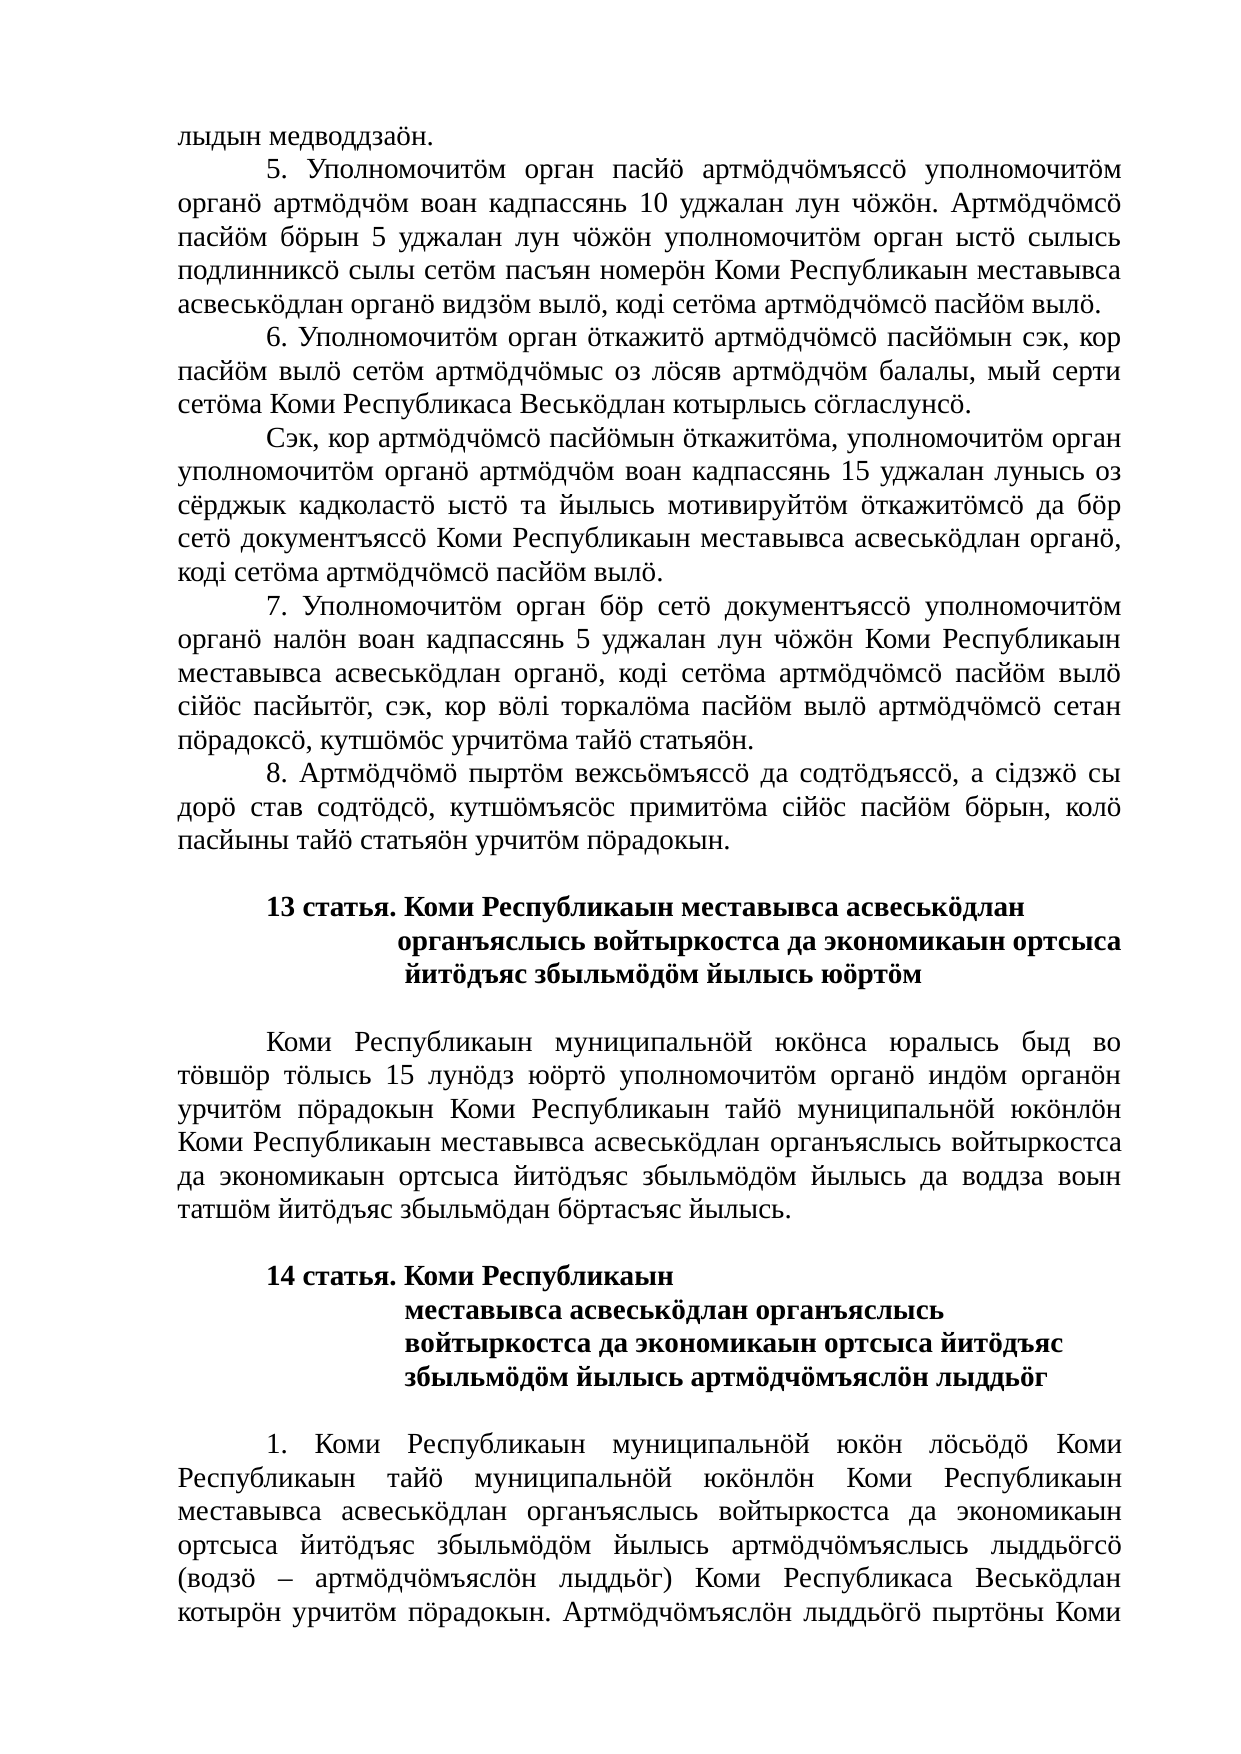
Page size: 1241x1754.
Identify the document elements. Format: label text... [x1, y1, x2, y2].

text 8. Артмӧдчӧмӧ пыртӧм вежсьӧмъяссӧ да содтӧдъяссӧ, а сідзжӧ сы дорӧ став содтӧдсӧ, кутшӧмъясӧс примитӧма сійӧс пасйӧм бӧрын, колӧ пасйыны тайӧ статьяӧн урчитӧм пӧрадокын. [177, 755, 1122, 856]
text 1. Коми Республикаын муниципальнӧй юкӧн лӧсьӧдӧ Коми Республикаын тайӧ муниципальнӧй юкӧнлӧн Коми Республикаын меставывса асвеськӧдлан органъяслысь войтыркостса да экономикаын ортсыса йитӧдъяс збыльмӧдӧм йылысь артмӧдчӧмъяслысь лыддьӧгсӧ (водзӧ – артмӧдчӧмъяслӧн лыддьӧг) Коми Республикаса Веськӧдлан котырӧн урчитӧм пӧрадокын. Артмӧдчӧмъяслӧн лыддьӧгӧ пыртӧны Коми [177, 1426, 1122, 1627]
text 5. Уполномочитӧм орган пасйӧ артмӧдчӧмъяссӧ уполномочитӧм органӧ артмӧдчӧм воан кадпассянь 10 уджалан лун чӧжӧн. Артмӧдчӧмсӧ пасйӧм бӧрын 5 уджалан лун чӧжӧн уполномочитӧм орган ыстӧ сылысь подлинниксӧ сылы сетӧм пасъян номерӧн Коми Республикаын меставывса асвеськӧдлан органӧ видзӧм вылӧ, коді сетӧма артмӧдчӧмсӧ пасйӧм вылӧ. [177, 152, 1122, 319]
text Коми Республикаын муниципальнӧй юкӧнса юралысь быд во тӧвшӧр тӧлысь 15 лунӧдз юӧртӧ уполномочитӧм органӧ индӧм органӧн урчитӧм пӧрадокын Коми Республикаын тайӧ муниципальнӧй юкӧнлӧн Коми Республикаын меставывса асвеськӧдлан органъяслысь войтыркостса да экономикаын ортсыса йитӧдъяс збыльмӧдӧм йылысь да воддза воын татшӧм йитӧдъяс збыльмӧдан бӧртасъяс йылысь. [177, 1024, 1122, 1225]
text 7. Уполномочитӧм орган бӧр сетӧ документъяссӧ уполномочитӧм органӧ налӧн воан кадпассянь 5 уджалан лун чӧжӧн Коми Республикаын меставывса асвеськӧдлан органӧ, коді сетӧма артмӧдчӧмсӧ пасйӧм вылӧ сійӧс пасйытӧг, сэк, кор вӧлі торкалӧма пасйӧм вылӧ артмӧдчӧмсӧ сетан пӧрадоксӧ, кутшӧмӧс урчитӧма тайӧ статьяӧн. [177, 588, 1122, 755]
text Сэк, кор артмӧдчӧмсӧ пасйӧмын ӧткажитӧма, уполномочитӧм орган уполномочитӧм органӧ артмӧдчӧм воан кадпассянь 15 уджалан лунысь оз сёрджык кадколастӧ ыстӧ та йылысь мотивируйтӧм ӧткажитӧмсӧ да бӧр сетӧ документъяссӧ Коми Республикаын меставывса асвеськӧдлан органӧ, коді сетӧма артмӧдчӧмсӧ пасйӧм вылӧ. [177, 420, 1122, 588]
text органъяслысь войтыркостса да экономикаын ортсыса [177, 923, 1122, 957]
text войтыркостса да экономикаын ортсыса йитӧдъяс [177, 1326, 1122, 1359]
text 13 статья. Коми Республикаын меставывса асвеськӧдлан [177, 889, 1122, 923]
text лыдын медводдзаӧн. [177, 118, 1122, 152]
text збыльмӧдӧм йылысь артмӧдчӧмъяслӧн лыддьӧг [177, 1359, 1122, 1393]
text 14 статья. Коми Республикаын [177, 1258, 1122, 1292]
text йитӧдъяс збыльмӧдӧм йылысь юӧртӧм [177, 957, 1122, 990]
text 6. Уполномочитӧм орган ӧткажитӧ артмӧдчӧмсӧ пасйӧмын сэк, кор пасйӧм вылӧ сетӧм артмӧдчӧмыс оз лӧсяв артмӧдчӧм балалы, мый серти сетӧма Коми Республикаса Веськӧдлан котырлысь сӧгласлунсӧ. [177, 319, 1122, 420]
text меставывса асвеськӧдлан органъяслысь [177, 1292, 1122, 1326]
